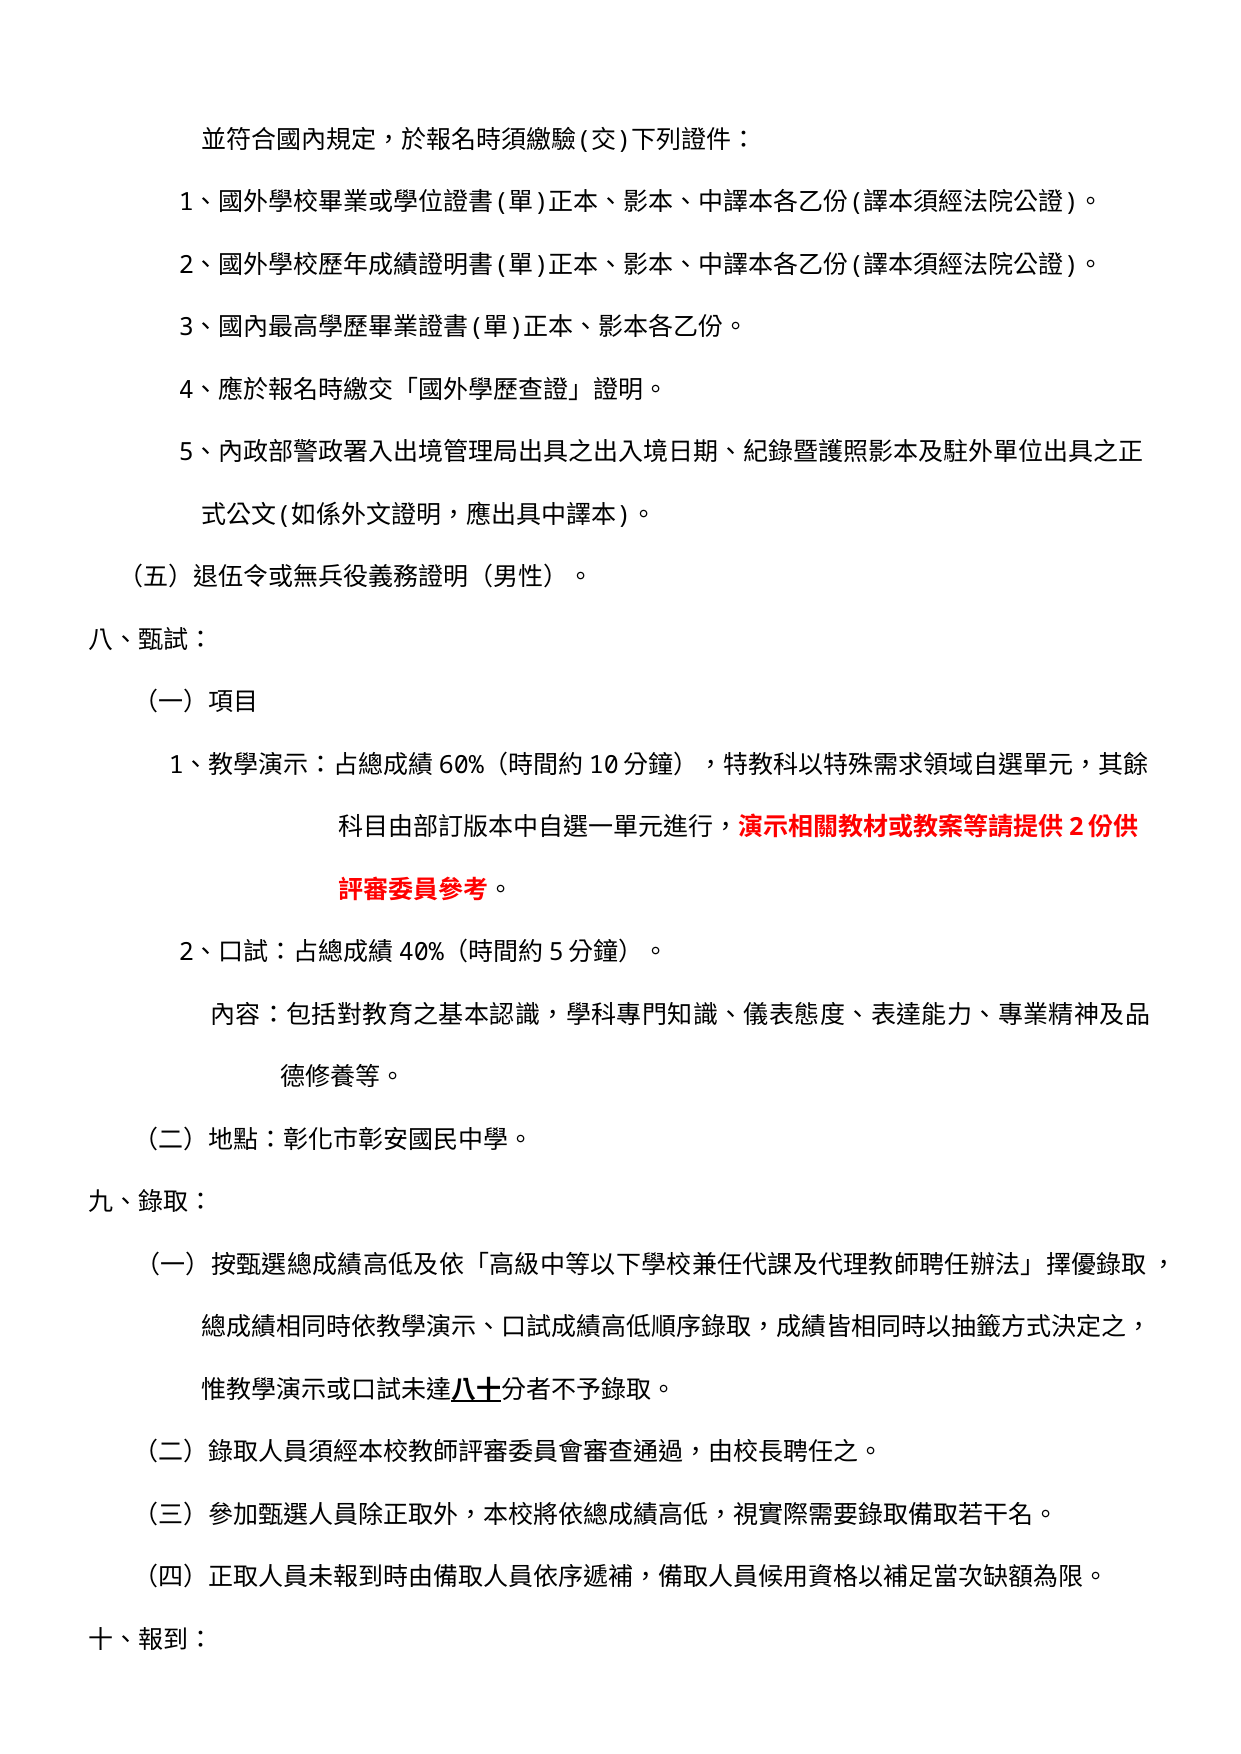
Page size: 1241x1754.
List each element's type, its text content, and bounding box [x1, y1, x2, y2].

text （一）項目 [89, 658, 1152, 721]
text 1、國外學校畢業或學位證書(單)正本、影本、中譯本各乙份(譯本須經法院公證)。 [89, 158, 1152, 221]
text （三）參加甄選人員除正取外，本校將依總成績高低，視實際需要錄取備取若干名。 [89, 1471, 1152, 1533]
text （一）按甄選總成績高低及依「高級中等以下學校兼任代課及代理教師聘任辦法」擇優錄取，總成績相同時依教學演示、口試成績高低順序錄取，成績皆相同時以抽籤方式決定之，惟教學演示或口試未達八十分者不予錄取。 [89, 1221, 1152, 1408]
text （二）地點：彰化市彰安國民中學。 [89, 1096, 1152, 1158]
text 2、國外學校歷年成績證明書(單)正本、影本、中譯本各乙份(譯本須經法院公證)。 [89, 221, 1152, 283]
text 並符合國內規定，於報名時須繳驗(交)下列證件： [139, 96, 1152, 158]
text 1、教學演示：占總成績60%（時間約10分鐘），特教科以特殊需求領域自選單元，其餘科目由部訂版本中自選一單元進行，演示相關教材或教案等請提供2份供評審委員參考。 [139, 721, 1152, 908]
text 3、國內最高學歷畢業證書(單)正本、影本各乙份。 [89, 283, 1152, 346]
text （五）退伍令或無兵役義務證明（男性）。 [89, 533, 1152, 596]
text （四）正取人員未報到時由備取人員依序遞補，備取人員候用資格以補足當次缺額為限。 [89, 1533, 1152, 1596]
text 4、應於報名時繳交「國外學歷查證」證明。 [89, 346, 1152, 408]
text 九、錄取： [89, 1158, 1152, 1221]
text 八、甄試： [89, 596, 1152, 658]
text 十、報到： [89, 1596, 1152, 1658]
text （二）錄取人員須經本校教師評審委員會審查通過，由校長聘任之。 [89, 1408, 1152, 1471]
text 5、內政部警政署入出境管理局出具之出入境日期、紀錄暨護照影本及駐外單位出具之正式公文(如係外文證明，應出具中譯本)。 [89, 408, 1152, 533]
text 2、口試：占總成績40%（時間約5分鐘）。 [89, 908, 1152, 971]
text 內容：包括對教育之基本認識，學科專門知識、儀表態度、表達能力、專業精神及品德修養等。 [163, 971, 1152, 1096]
